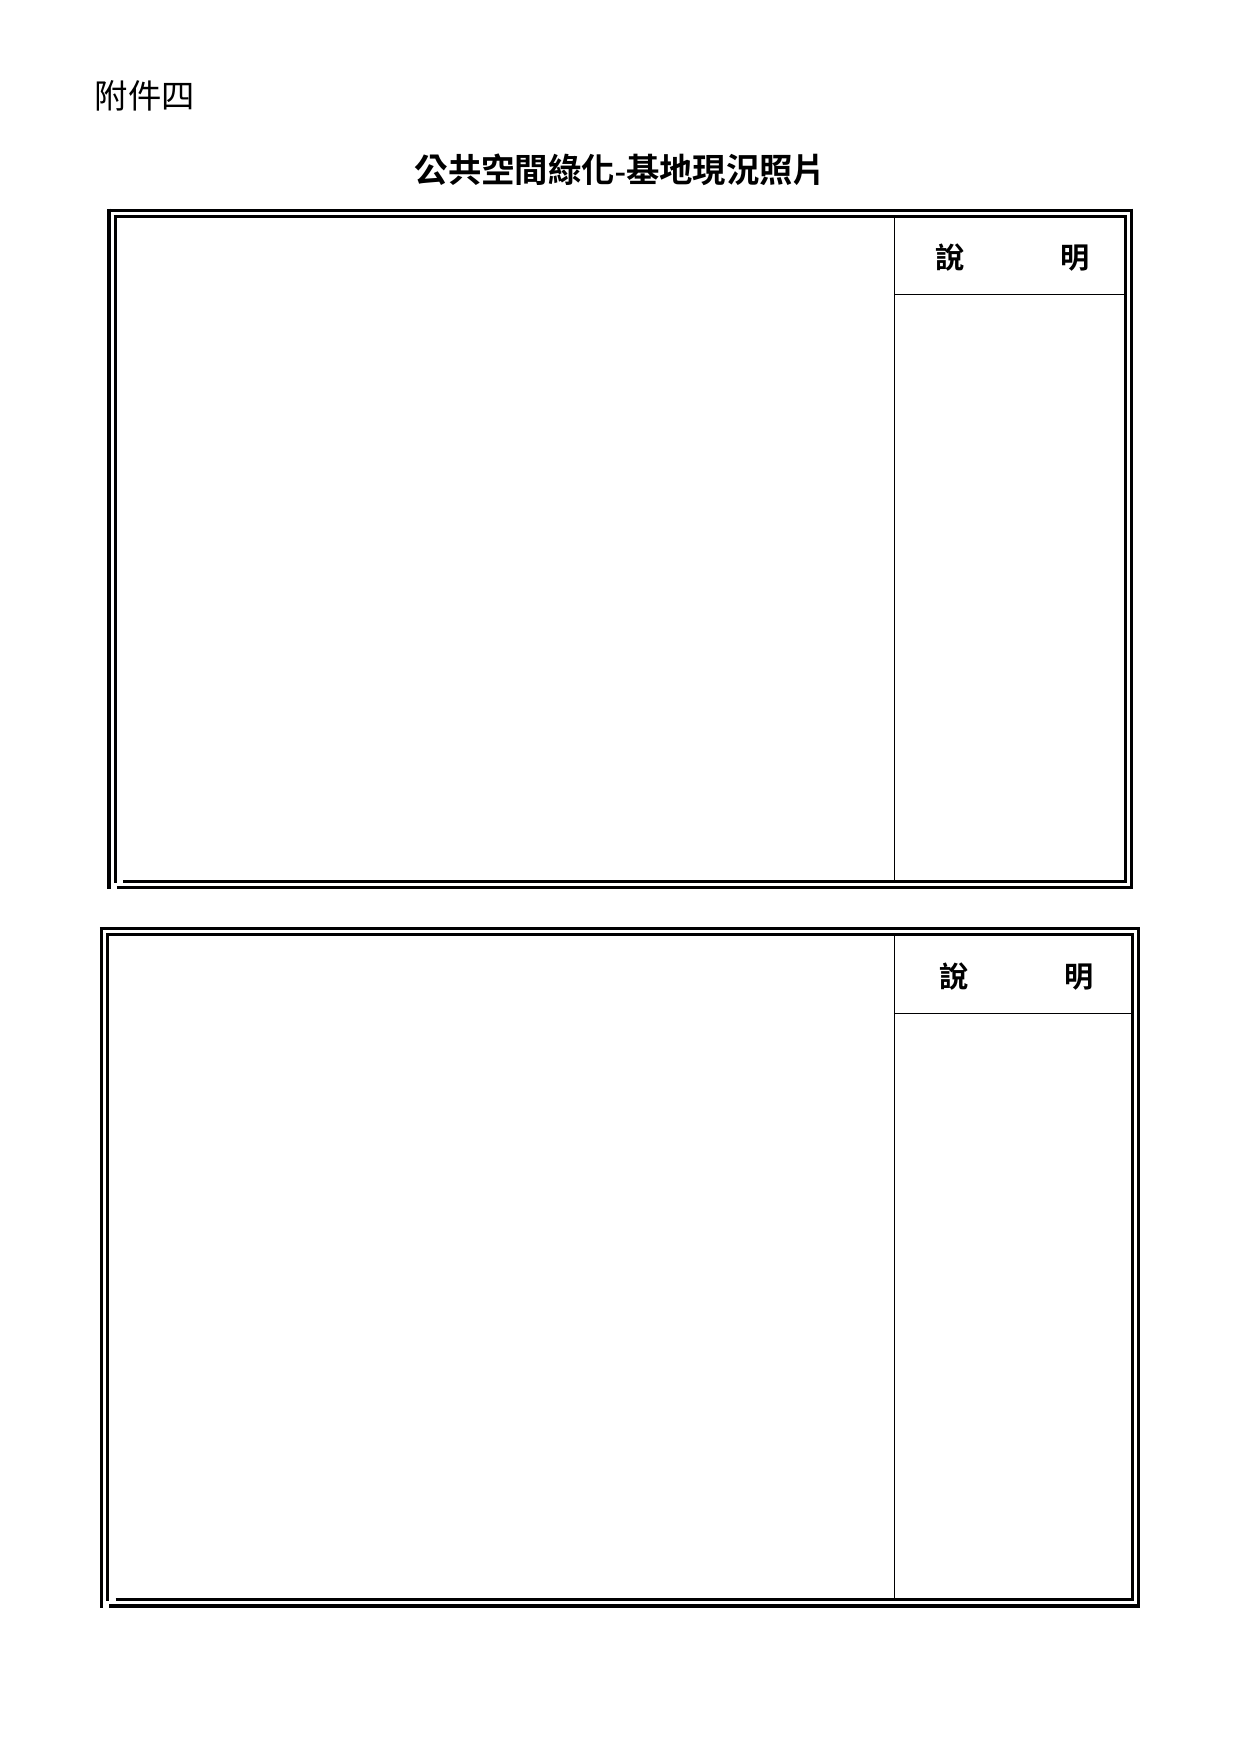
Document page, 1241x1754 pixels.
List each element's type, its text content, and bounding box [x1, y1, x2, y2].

table_header 說 明 [895, 212, 1128, 294]
table_cell [895, 295, 1124, 879]
table_header [112, 212, 894, 879]
text 公共空間綠化-基地現況照片 [95, 152, 1145, 190]
table_header [109, 936, 894, 1598]
table_header [105, 930, 894, 1598]
table_header 說 明 [894, 930, 1136, 1013]
table_header [117, 218, 894, 879]
table_cell [895, 1014, 1131, 1598]
